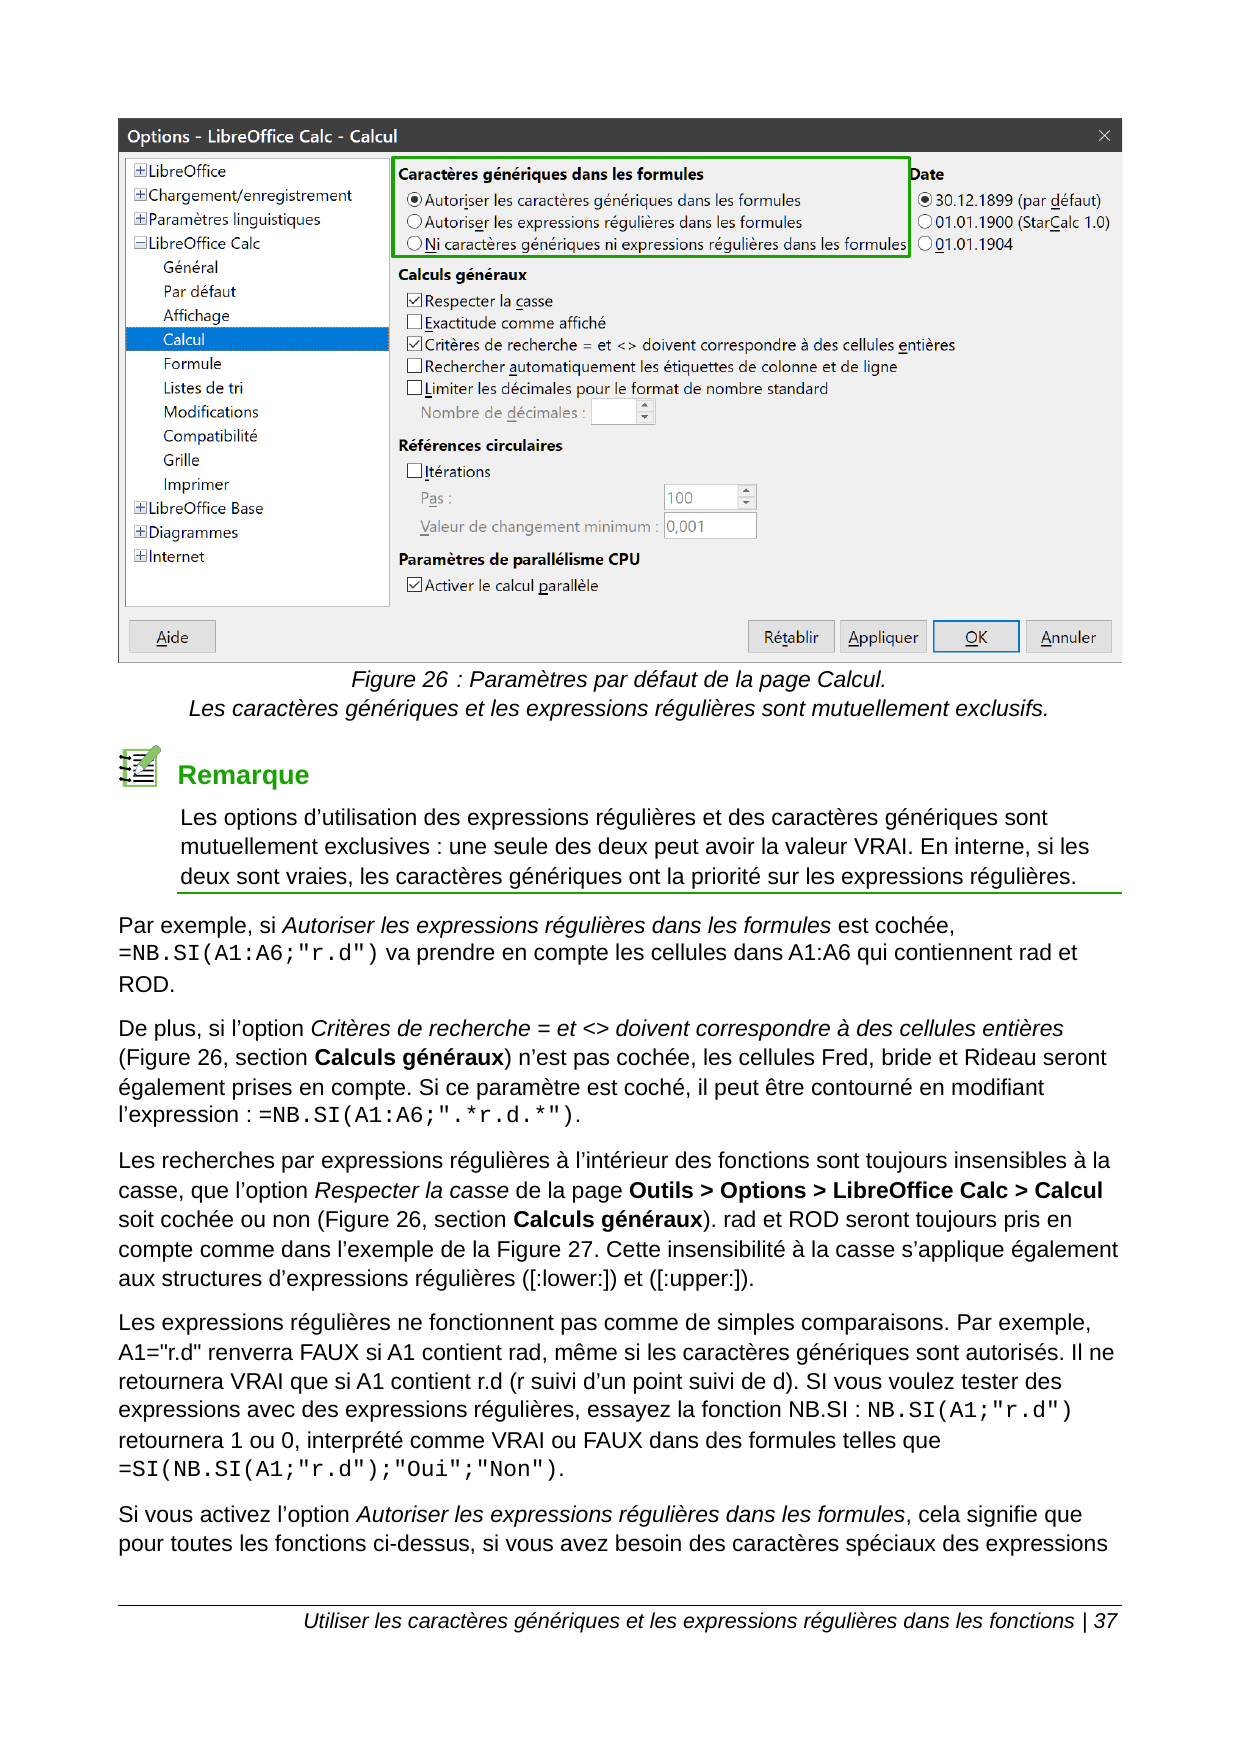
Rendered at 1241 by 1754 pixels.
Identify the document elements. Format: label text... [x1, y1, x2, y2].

text Si vous activez l’option Autoriser les expressions régulières dans les formules, cela signifie que pour toutes les fonctions ci-dessus, si vous avez besoin des caractères spéciaux des expressions [118, 1498, 1122, 1557]
list Remarque [118, 744, 1122, 790]
text Par exemple, si Autoriser les expressions régulières dans les formules est cochée, =NB.SI(A1:A6;"r.d") va prendre en compte les cellules dans A1:A6 qui contiennent rad et ROD. [118, 909, 1122, 997]
text Figure 26 : Paramètres par défaut de la page Calcul. Les caractères génériques et les expressions régulières sont mutuellement exclusifs. [118, 663, 1122, 722]
text Les options d’utilisation des expressions régulières et des caractères génériques sont mutuellement exclusives : une seule des deux peut avoir la valeur VRAI. En interne, si les deux sont vraies, les caractères génériques ont la priorité sur les expressions régulières. [177, 798, 1122, 892]
text Les recherches par expressions régulières à l’intérieur des fonctions sont toujours insensibles à la casse, que l’option Respecter la casse de la page Outils > Options > LibreOffice Calc > Calcul soit cochée ou non (Figure 26, section Calculs généraux). rad et ROD seront toujours pris en compte comme dans l’exemple de la Figure 27. Cette insensibilité à la casse s’applique également aux structures d’expressions régulières ([:lower:]) et ([:upper:]). [118, 1144, 1122, 1292]
text De plus, si l’option Critères de recherche = et <> doivent correspondre à des cellules entières (Figure 26, section Calculs généraux) n’est pas cochée, les cellules Fred, bride et Rideau seront également prises en compte. Si ce paramètre est coché, il peut être contourné en modifiant l’expression : =NB.SI(A1:A6;".*r.d.*"). [118, 1012, 1122, 1130]
text Les expressions régulières ne fonctionnent pas comme de simples comparaisons. Par exemple, A1="r.d" renverra FAUX si A1 contient rad, même si les caractères génériques sont autorisés. Il ne retournera VRAI que si A1 contient r.d (r suivi d’un point suivi de d). SI vous voulez tester des expressions avec des expressions régulières, essayez la fonction NB.SI : NB.SI(A1;"r.d") retournera 1 ou 0, interprété comme VRAI ou FAUX dans des formules telles que =SI(NB.SI(A1;"r.d");"Oui";"Non"). [118, 1306, 1122, 1483]
